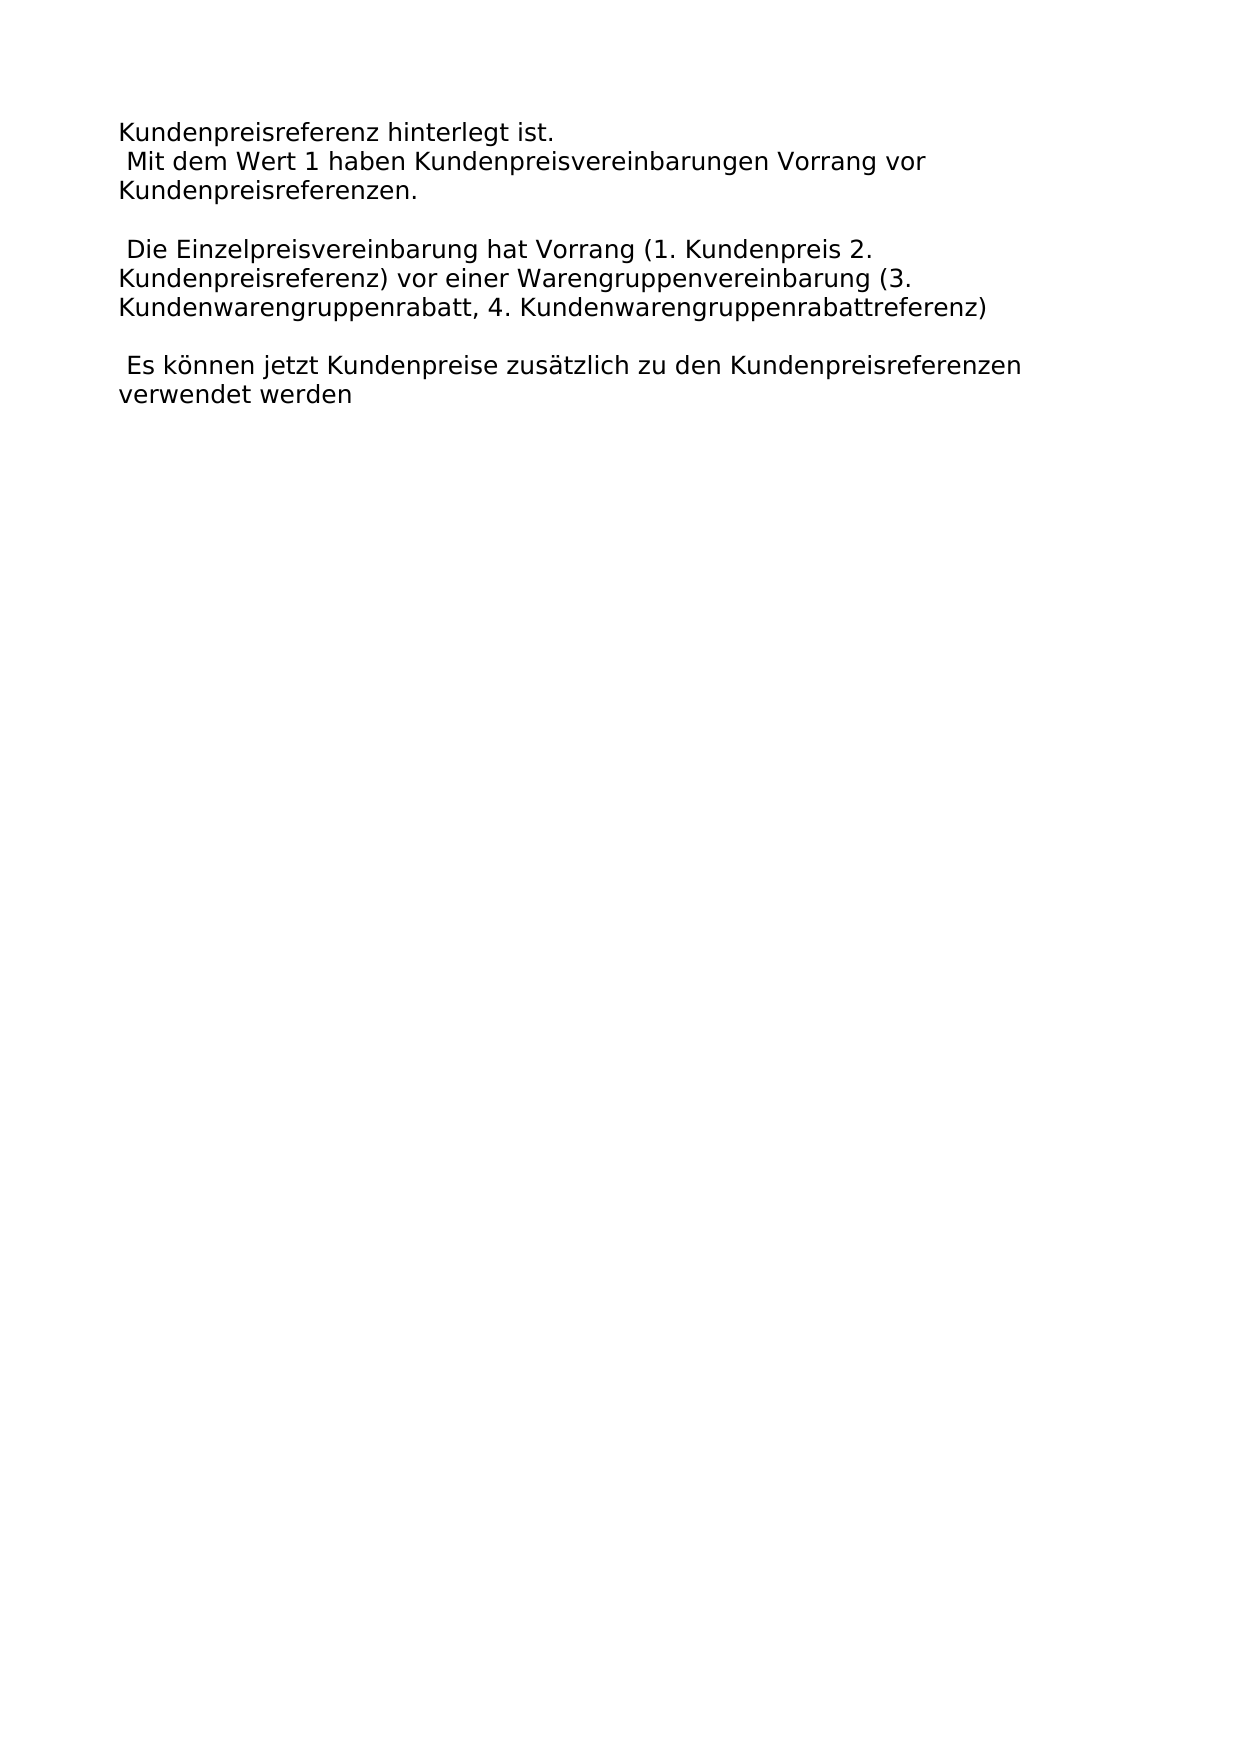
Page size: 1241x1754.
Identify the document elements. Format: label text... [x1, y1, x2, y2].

text Kundenpreisreferenz hinterlegt ist. Mit dem Wert 1 haben Kundenpreisvereinbarungen Vorrang vor Kundenpreisreferenzen. Die Einzelpreisvereinbarung hat Vorrang (1. Kundenpreis 2. Kundenpreisreferenz) vor einer Warengruppenvereinbarung (3. Kundenwarengruppenrabatt, 4. Kundenwarengruppenrabattreferenz) Es können jetzt Kundenpreise zusätzlich zu den Kundenpreisreferenzen verwendet werden [118, 118, 1122, 439]
